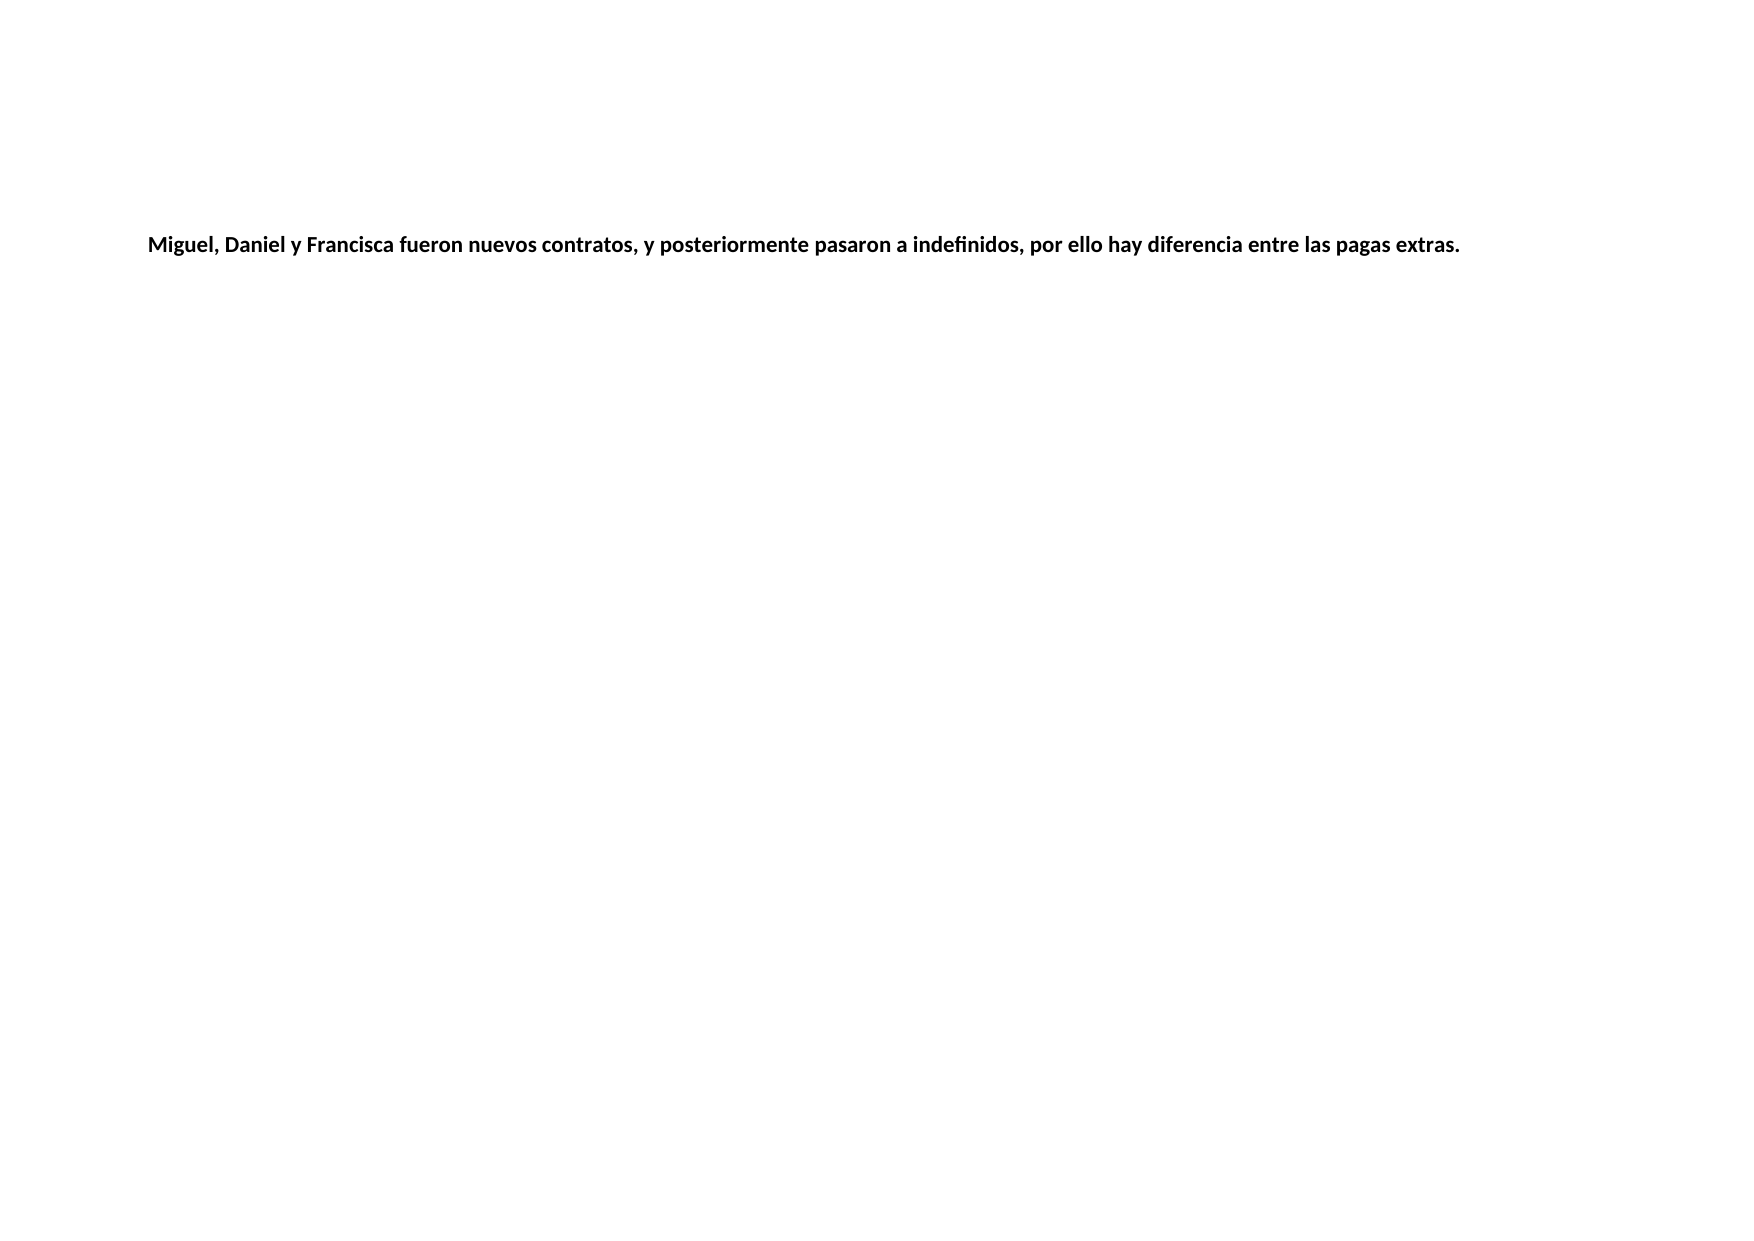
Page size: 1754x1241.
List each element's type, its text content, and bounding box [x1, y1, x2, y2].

text Miguel, Daniel y Francisca fueron nuevos contratos, y posteriormente pasaron a indefinidos, por ello hay diferencia entre las pagas extras. [148, 230, 1606, 258]
